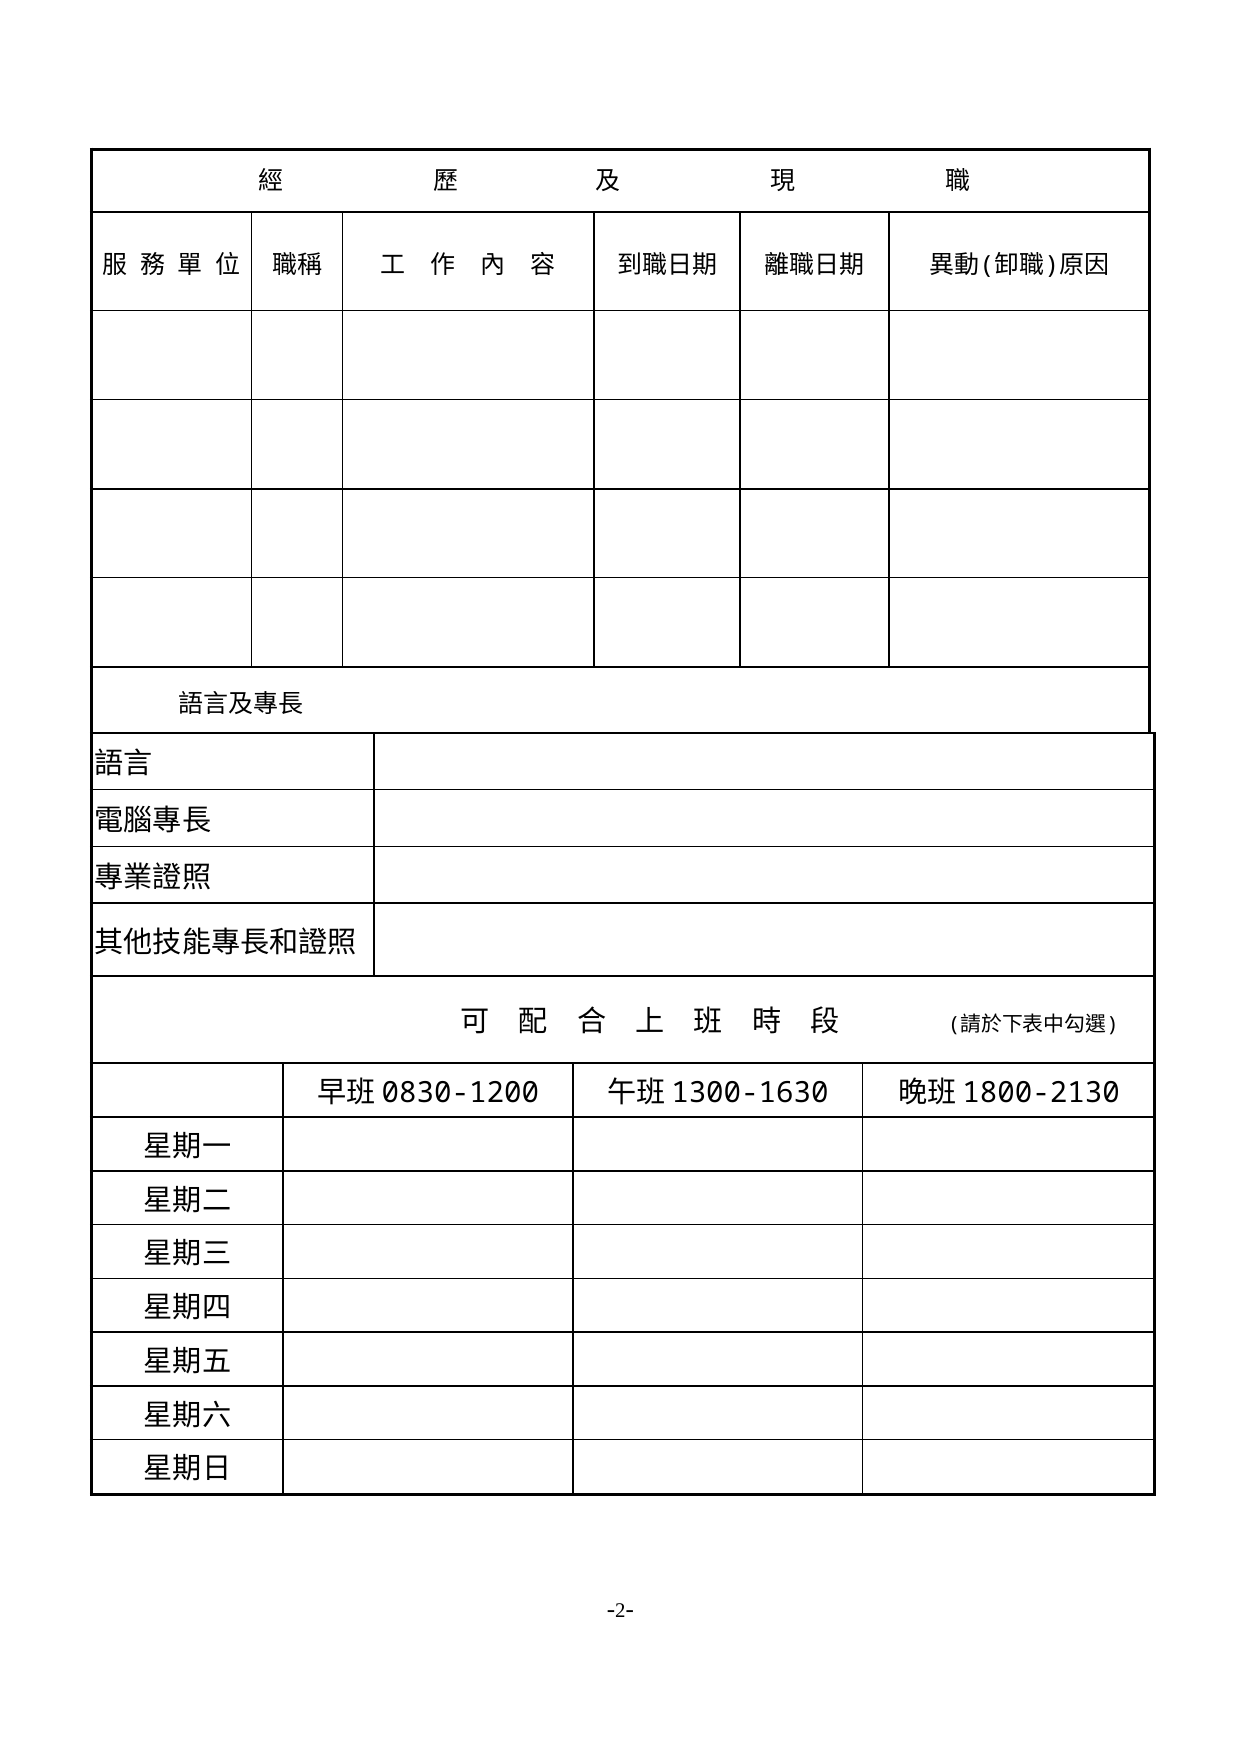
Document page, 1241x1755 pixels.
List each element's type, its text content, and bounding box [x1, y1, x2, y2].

table_cell [343, 490, 593, 577]
table_cell [574, 1172, 862, 1224]
table_cell [93, 490, 251, 577]
table_cell [284, 1118, 572, 1170]
table_cell [574, 1279, 862, 1331]
table_cell [1151, 666, 1155, 732]
table_cell [863, 1440, 1153, 1492]
table_cell 星期日 [93, 1440, 282, 1492]
table_cell [284, 1172, 572, 1224]
table_cell [375, 904, 1153, 975]
table_cell [252, 400, 342, 488]
table_cell 星期六 [93, 1387, 282, 1439]
table_cell 星期五 [93, 1333, 282, 1385]
table_cell 服 務 單 位 [93, 213, 251, 310]
table_cell 星期三 [93, 1225, 282, 1277]
table_cell [1151, 211, 1155, 310]
table_cell [252, 311, 342, 399]
table_cell [863, 1172, 1153, 1224]
table_cell 星期一 [93, 1118, 282, 1170]
table_cell [93, 311, 251, 399]
table_cell 電腦專長 [93, 790, 373, 846]
table_cell [1151, 399, 1155, 488]
table_cell [595, 490, 739, 577]
table_cell [741, 490, 888, 577]
table_cell [284, 1387, 572, 1439]
table_cell [284, 1440, 572, 1492]
table_cell 晚班1800-2130 [863, 1064, 1153, 1116]
table_cell 語言及專長 [93, 668, 1148, 732]
table_cell [574, 1387, 862, 1439]
table_header [1151, 148, 1155, 211]
table_cell [93, 1064, 282, 1116]
table_cell 星期二 [93, 1172, 282, 1224]
table_cell [595, 311, 739, 399]
table_cell 異動(卸職)原因 [890, 213, 1148, 310]
table_cell [890, 490, 1148, 577]
table_cell [93, 400, 251, 488]
table_cell 其他技能專長和證照 [93, 904, 373, 975]
table_cell [343, 578, 593, 666]
table_cell [890, 400, 1148, 488]
table_cell [284, 1333, 572, 1385]
table_cell [252, 490, 342, 577]
table_cell [863, 1387, 1153, 1439]
table_cell [284, 1279, 572, 1331]
table_cell 星期四 [93, 1279, 282, 1331]
table_cell [863, 1118, 1153, 1170]
table_cell [375, 790, 1153, 846]
table_cell [574, 1333, 862, 1385]
table_cell [284, 1225, 572, 1277]
table_cell 離職日期 [741, 213, 888, 310]
table_cell 職稱 [252, 213, 342, 310]
table_cell [375, 734, 1153, 788]
table_cell 可 配 合 上 班 時 段 (請於下表中勾選) [93, 977, 1153, 1062]
table_header 經 歷 及 現 職 [93, 151, 1148, 211]
table_cell [343, 400, 593, 488]
table_cell [863, 1333, 1153, 1385]
table_cell [375, 847, 1153, 902]
table_cell [1151, 310, 1155, 399]
table_cell 語言 [93, 734, 373, 788]
table_cell [890, 578, 1148, 666]
table_cell 到職日期 [595, 213, 739, 310]
table_cell [741, 400, 888, 488]
table_cell 午班1300-1630 [574, 1064, 862, 1116]
table_cell [252, 578, 342, 666]
table_cell [343, 311, 593, 399]
table_cell [595, 578, 739, 666]
table_cell [741, 311, 888, 399]
table_cell [890, 311, 1148, 399]
table_cell 專業證照 [93, 847, 373, 902]
table_cell [863, 1279, 1153, 1331]
table_cell 早班0830-1200 [284, 1064, 572, 1116]
table_cell [574, 1440, 862, 1492]
table_cell [1151, 577, 1155, 666]
table_cell 工 作 內 容 [343, 213, 593, 310]
table_cell [93, 578, 251, 666]
table_cell [863, 1225, 1153, 1277]
table_cell [574, 1118, 862, 1170]
table_cell [595, 400, 739, 488]
table_cell [741, 578, 888, 666]
table_cell [574, 1225, 862, 1277]
table_cell [1151, 488, 1155, 577]
